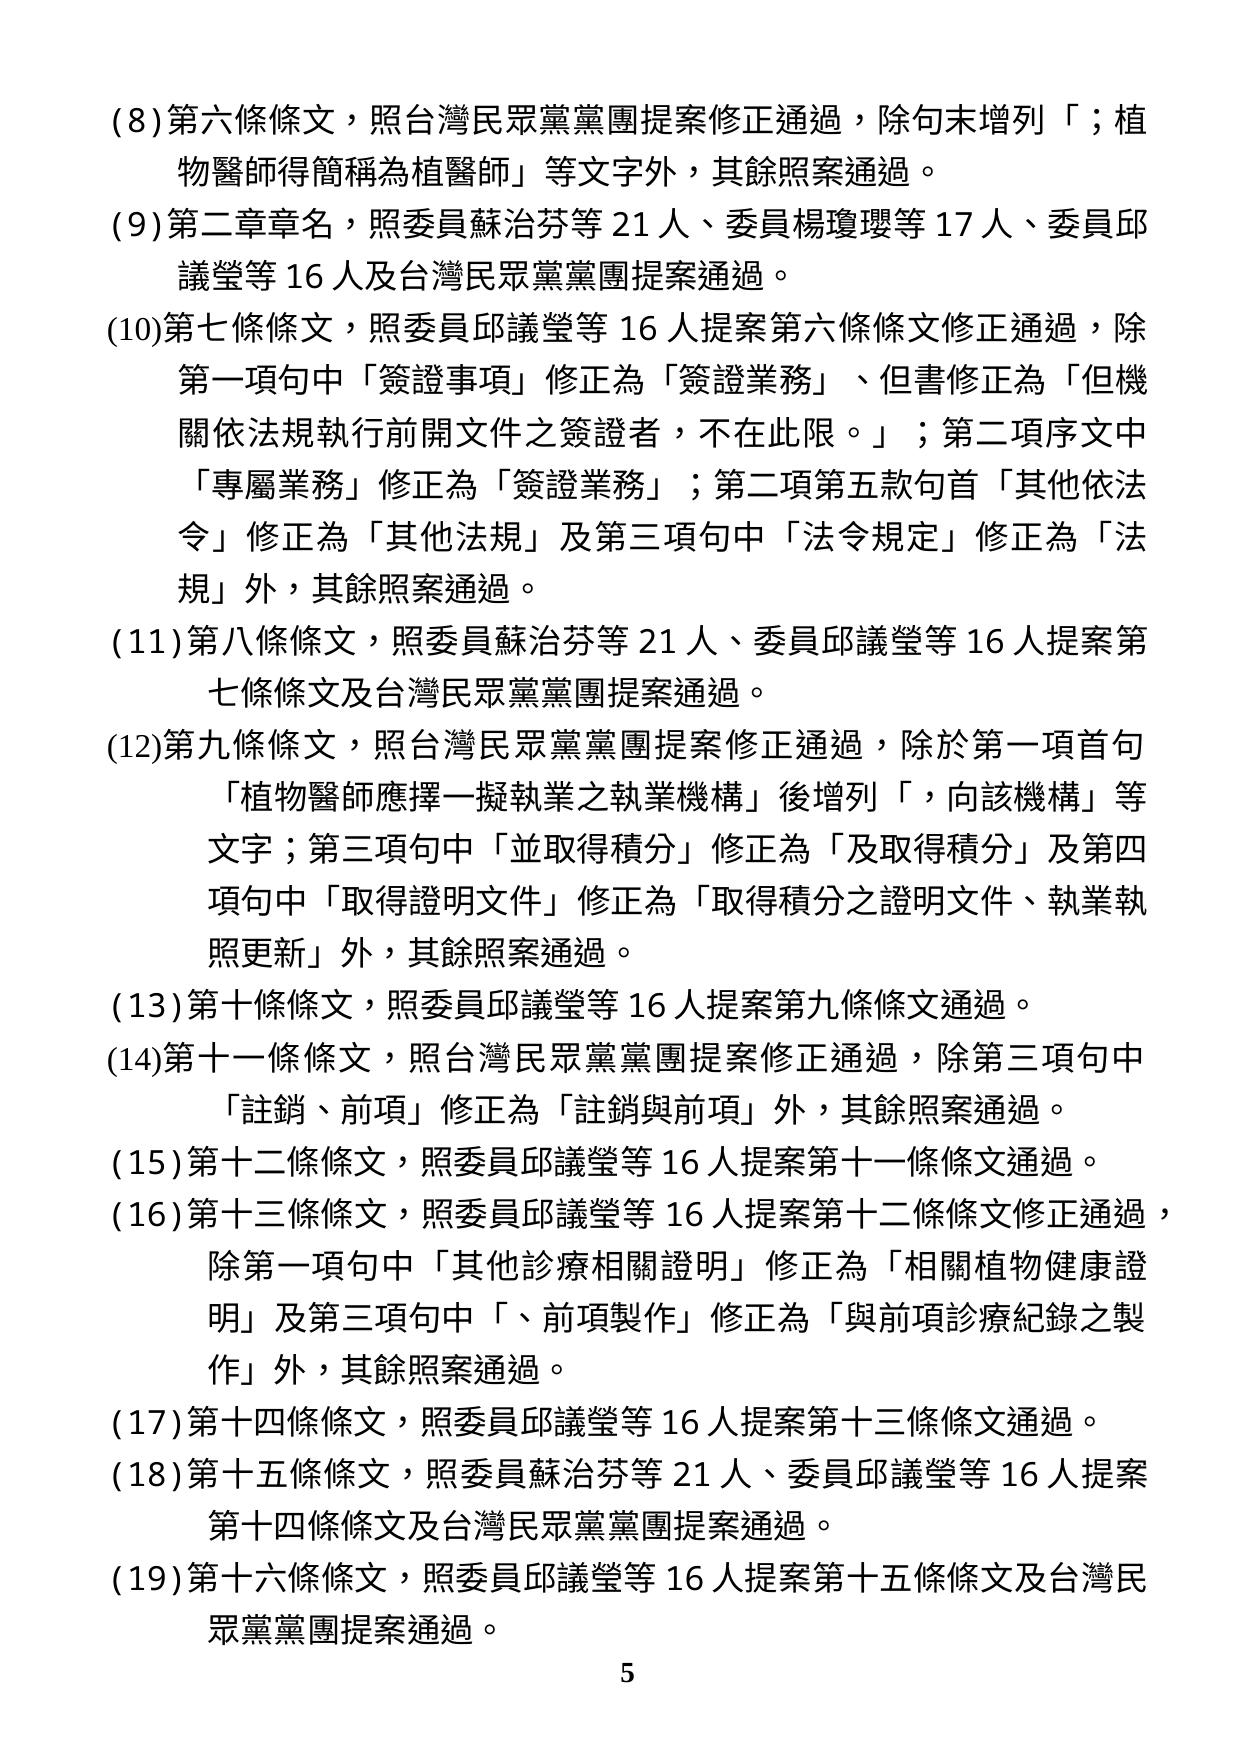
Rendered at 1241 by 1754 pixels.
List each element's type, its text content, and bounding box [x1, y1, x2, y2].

list 第二章章名，照委員蘇治芬等21人、委員楊瓊瓔等17人、委員邱議瑩等16人及台灣民眾黨黨團提案通過。 [107, 195, 1148, 299]
list 第十四條條文，照委員邱議瑩等16人提案第十三條條文通過。 [107, 1393, 1148, 1445]
list 第十條條文，照委員邱議瑩等16人提案第九條條文通過。 [107, 976, 1148, 1028]
list 第八條條文，照委員蘇治芬等21人、委員邱議瑩等16人提案第七條條文及台灣民眾黨黨團提案通過。 [107, 612, 1148, 716]
list 第十三條條文，照委員邱議瑩等16人提案第十二條條文修正通過，除第一項句中「其他診療相關證明」修正為「相關植物健康證明」及第三項句中「、前項製作」修正為「與前項診療紀錄之製作」外，其餘照案通過。 [107, 1184, 1148, 1393]
list 第十五條條文，照委員蘇治芬等21人、委員邱議瑩等16人提案第十四條條文及台灣民眾黨黨團提案通過。 [107, 1445, 1148, 1549]
list 第十六條條文，照委員邱議瑩等16人提案第十五條條文及台灣民眾黨黨團提案通過。 [107, 1549, 1148, 1653]
list 第六條條文，照台灣民眾黨黨團提案修正通過，除句末增列「；植物醫師得簡稱為植醫師」等文字外，其餘照案通過。 [107, 91, 1148, 195]
list 第七條條文，照委員邱議瑩等16人提案第六條條文修正通過，除第一項句中「簽證事項」修正為「簽證業務」、但書修正為「但機關依法規執行前開文件之簽證者，不在此限。」；第二項序文中「專屬業務」修正為「簽證業務」；第二項第五款句首「其他依法令」修正為「其他法規」及第三項句中「法令規定」修正為「法規」外，其餘照案通過。 [107, 299, 1148, 612]
list 第九條條文，照台灣民眾黨黨團提案修正通過，除於第一項首句「植物醫師應擇一擬執業之執業機構」後增列「，向該機構」等文字；第三項句中「並取得積分」修正為「及取得積分」及第四項句中「取得證明文件」修正為「取得積分之證明文件、執業執照更新」外，其餘照案通過。 [107, 716, 1148, 976]
list 第十一條條文，照台灣民眾黨黨團提案修正通過，除第三項句中「註銷、前項」修正為「註銷與前項」外，其餘照案通過。 [107, 1028, 1148, 1132]
list 第十二條條文，照委員邱議瑩等16人提案第十一條條文通過。 [107, 1132, 1148, 1184]
